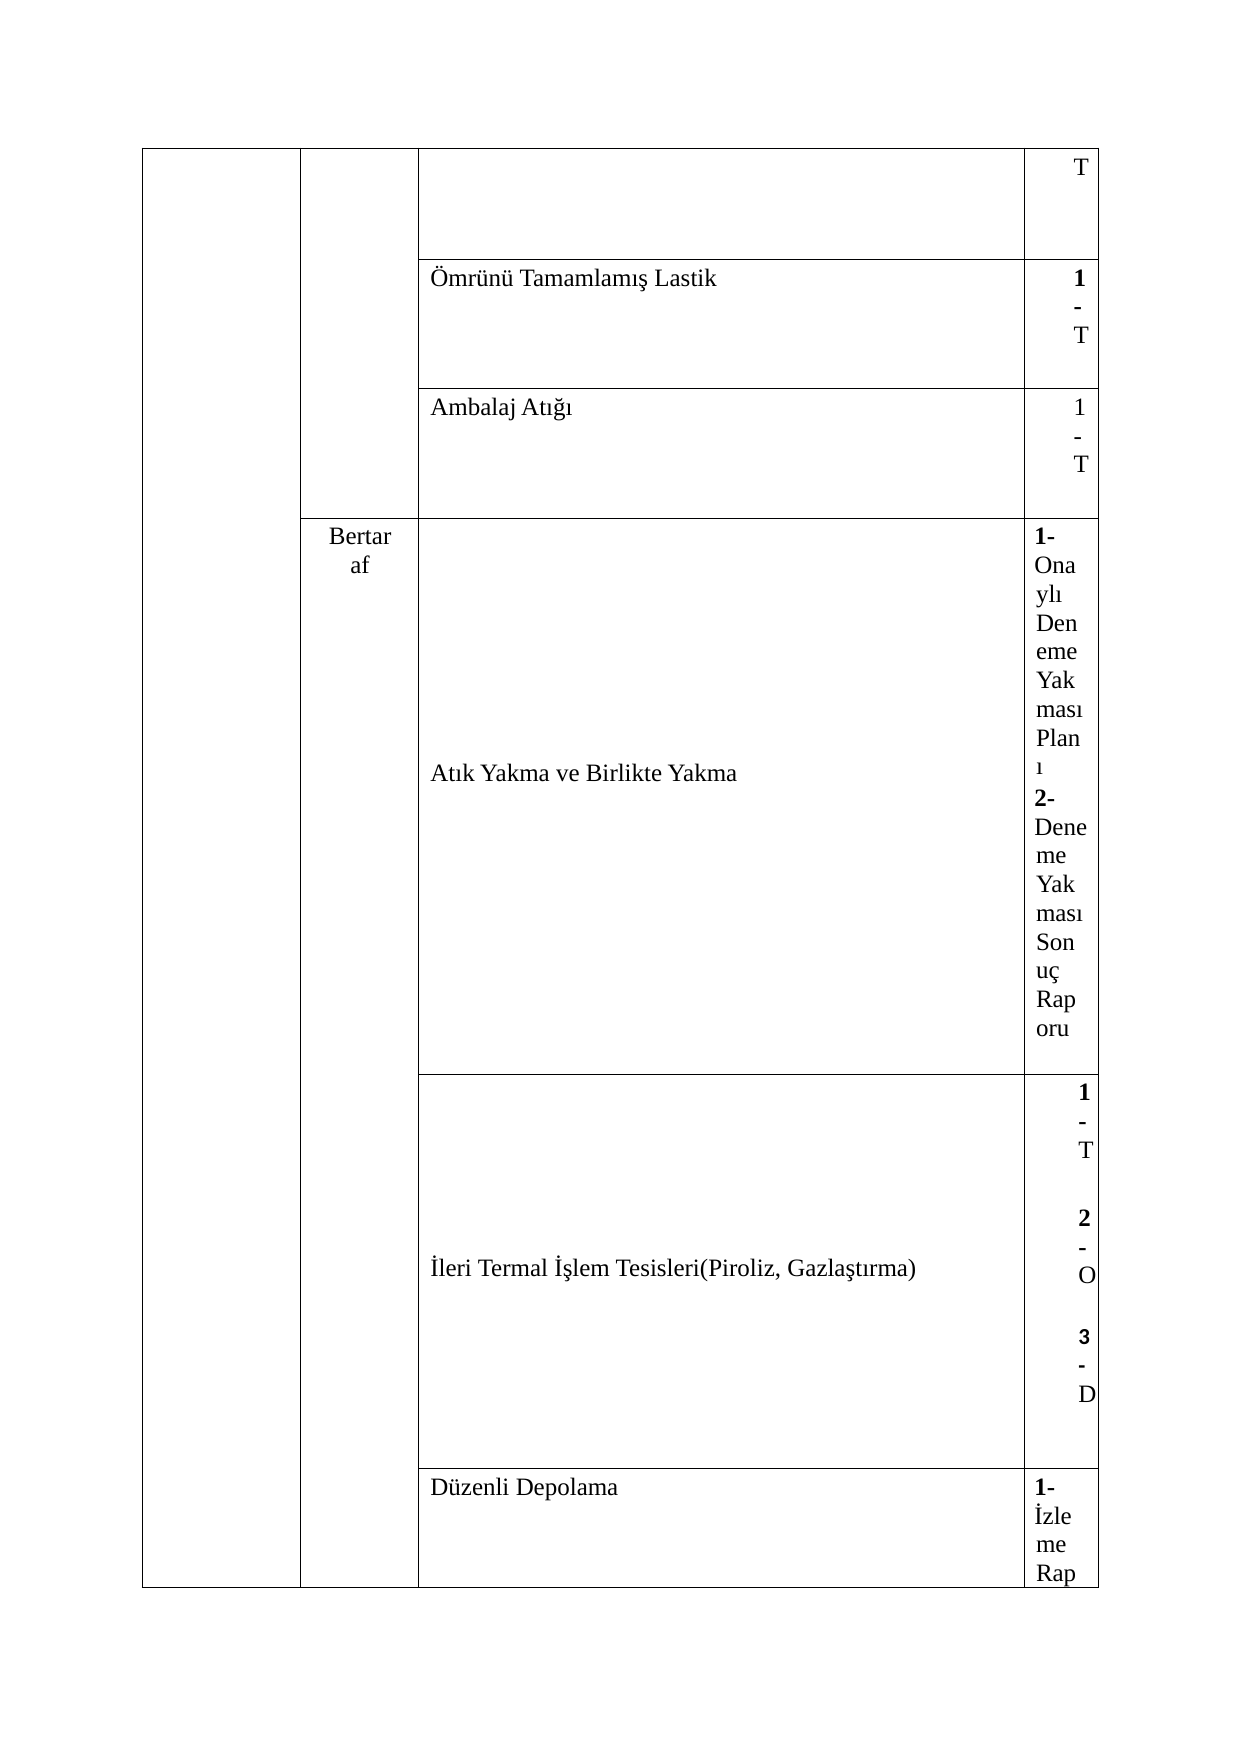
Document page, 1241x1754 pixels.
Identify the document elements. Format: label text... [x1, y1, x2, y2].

table_cell [143, 149, 300, 1587]
table_cell [301, 149, 418, 517]
table_cell Teknik Uygunluk Raporu [1025, 260, 1098, 388]
table_cell Ambalaj Atığı [419, 389, 1024, 517]
table_cell Teknik Uygunluk Rapor [1025, 389, 1098, 517]
table_cell İzleme Rap [1025, 1469, 1098, 1587]
table_cell [419, 149, 1024, 259]
table_cell Düzenli Depolama [419, 1469, 1024, 1587]
table_cell İleri Termal İşlem Tesisleri(Piroliz, Gazlaştırma) [419, 1075, 1024, 1468]
table_cell Atık Yakma ve Birlikte Yakma [419, 519, 1024, 1073]
table_cell Ömrünü Tamamlamış Lastik [419, 260, 1024, 388]
table_cell Teknik Uygunluk Raporu [1025, 149, 1098, 259]
table_cell Bertaraf [301, 519, 418, 1587]
table_cell Onaylı Deneme Yakması Planı Deneme Yakması Sonuç Raporu [1025, 519, 1098, 1073]
table_cell Teknik Uygunluk Rapor Onaylı Deneme Yakması Planı Deneme Yakması Sonuç Raporu7 [1025, 1075, 1098, 1468]
